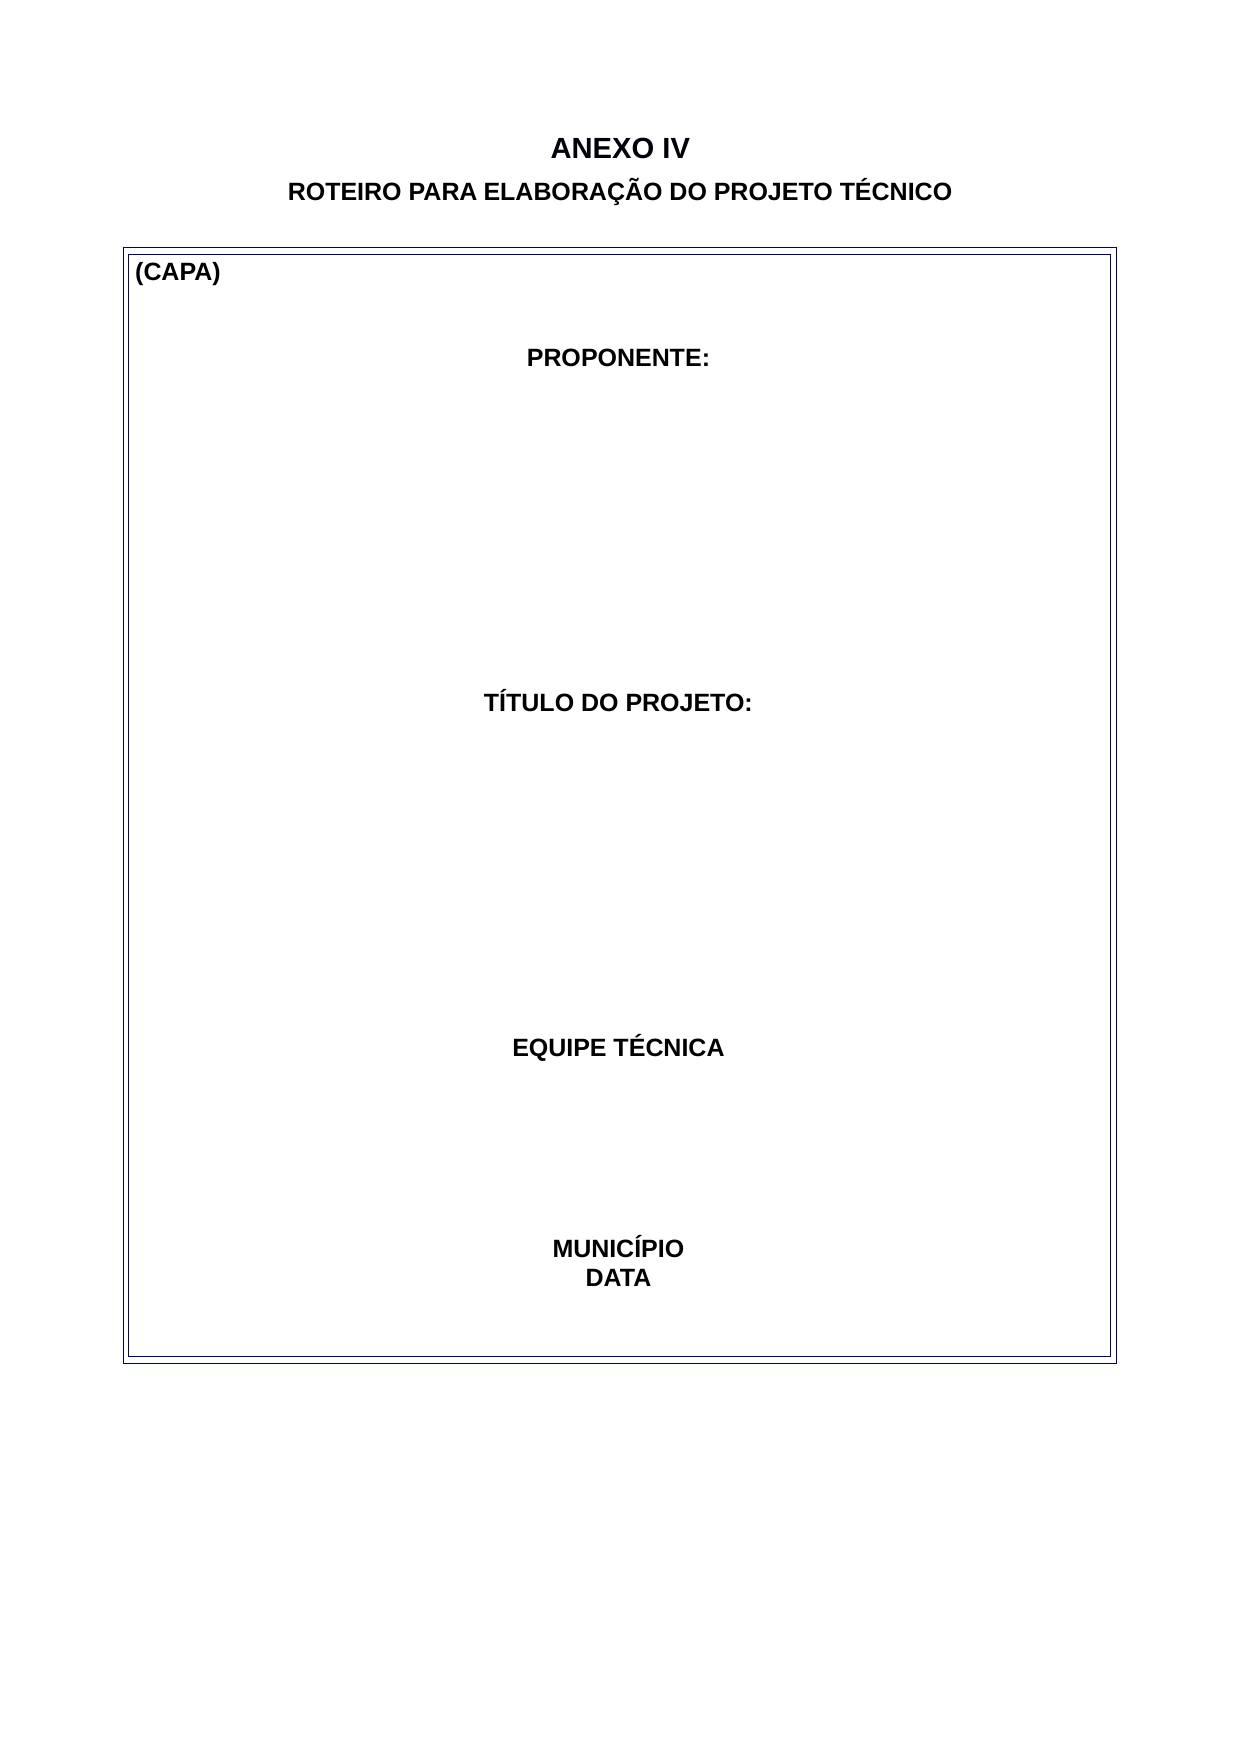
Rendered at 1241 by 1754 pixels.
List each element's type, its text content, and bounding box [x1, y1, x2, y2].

text ROTEIRO PARA ELABORAÇÃO DO PROJETO TÉCNICO [118, 177, 1122, 205]
text ANEXO IV [118, 131, 1122, 164]
table_header (CAPA) PROPONENTE: TÍTULO DO PROJETO: EQUIPE TÉCNICA MUNICÍPIO DATA [124, 248, 1116, 1363]
